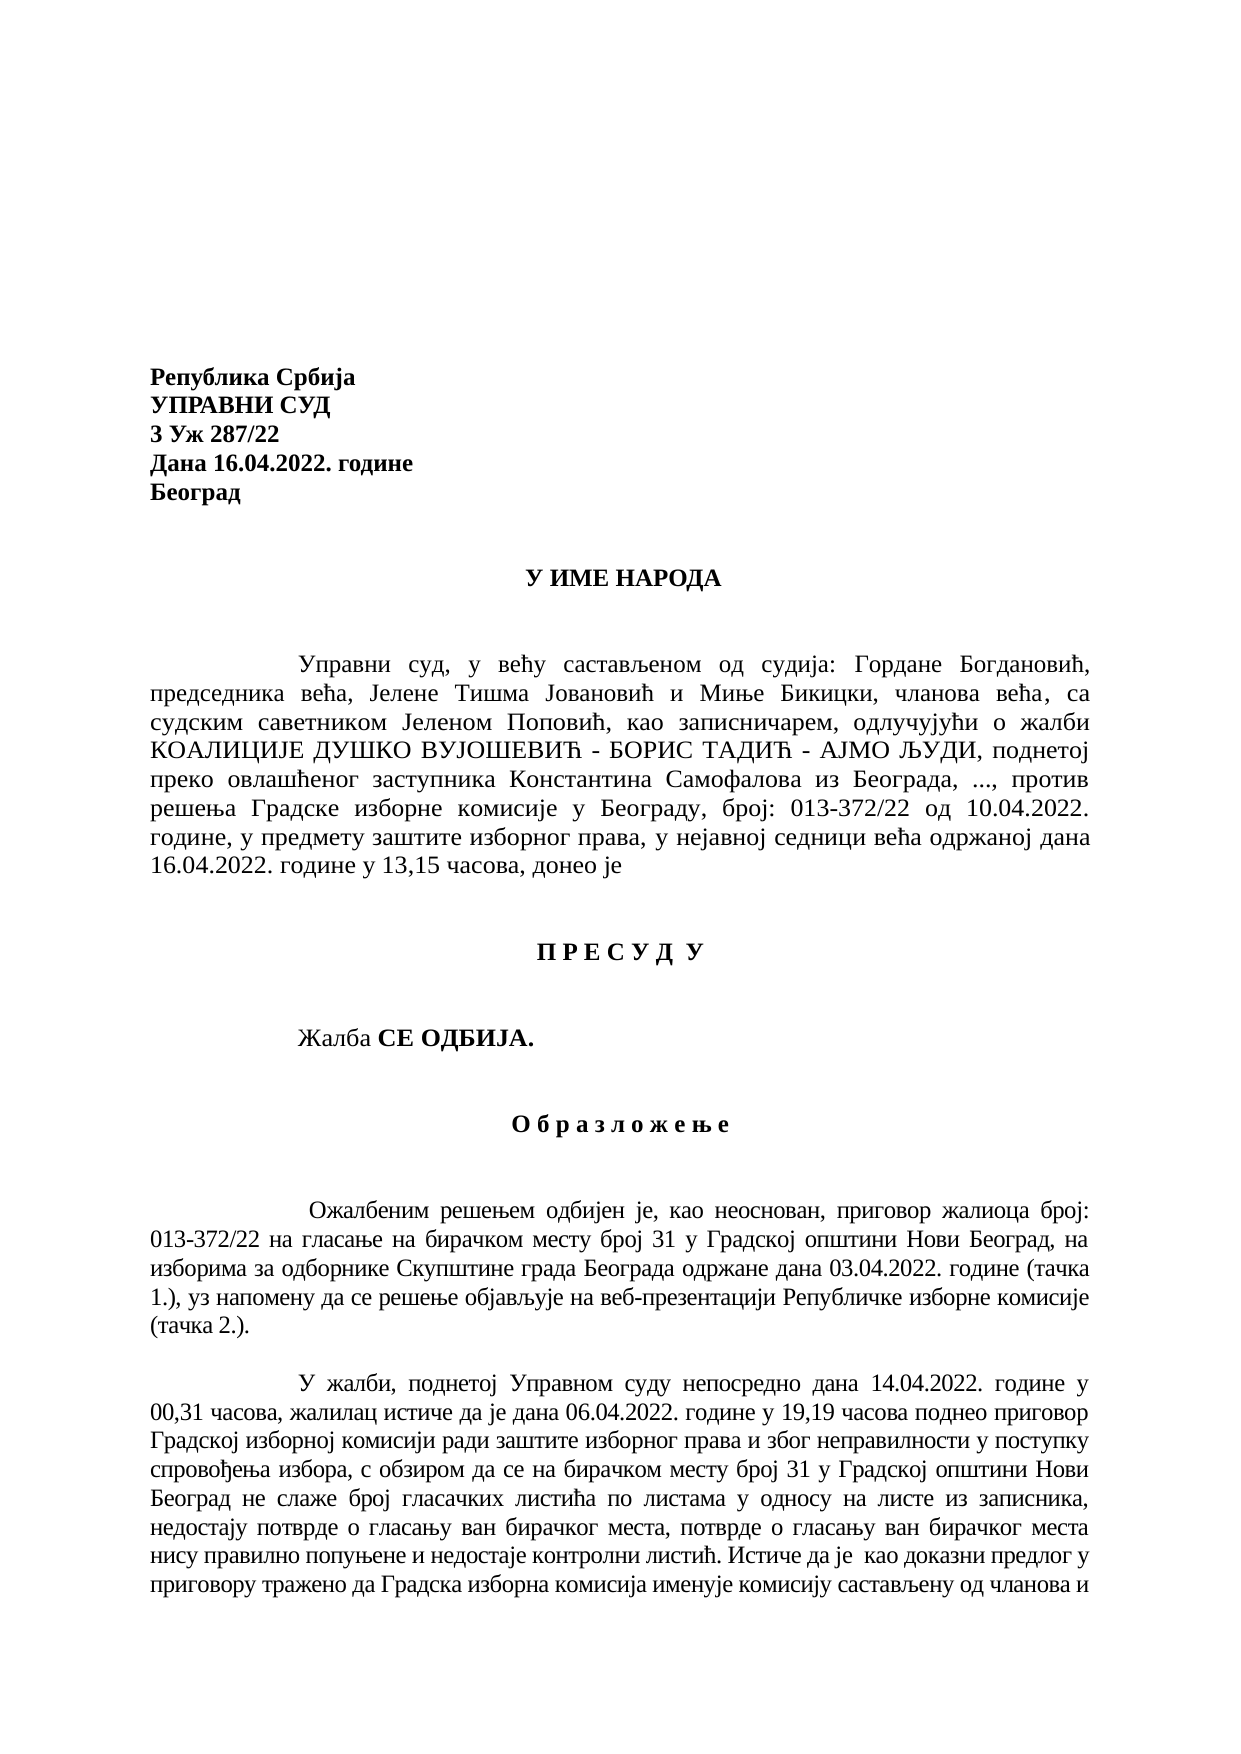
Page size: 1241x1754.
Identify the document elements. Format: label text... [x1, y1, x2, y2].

text Управни суд, у већу састављеном од судија: Гордане Богдановић, председника већа, Јелене Тишма Јовановић и Миње Бикицки, чланова већа, са судским саветником Јеленом Поповић, као записничарем, одлучујући о жалби КОАЛИЦИЈЕ ДУШКО ВУЈОШЕВИЋ - БОРИС ТАДИЋ - АЈМО ЉУДИ, поднетој преко овлашћеног заступника Константина Самофалова из Београда, ..., против решења Градске изборне комисије у Београду, број: 013-372/22 од 10.04.2022. године, у предмету заштите изборног права, у нејавној седници већа одржаној дана 16.04.2022. године у 13,15 часова, донео је [150, 649, 1090, 879]
text Ожалбеним решењем одбијен је, као неоснован, приговор жалиоца број: 013-372/22 на гласање на бирачком месту број 31 у Градској општини Нови Београд, на изборима за одборнике Скупштине града Београда одржане дана 03.04.2022. године (тачка 1.), уз напомену да се решење објављује на веб-презентацији Републичке изборне комисије (тачка 2.). [150, 1196, 1090, 1339]
text У жалби, поднетој Управном суду непосредно дана 14.04.2022. године у 00,31 часова, жалилац истиче да је дана 06.04.2022. године у 19,19 часова поднео приговор Градској изборној комисији ради заштите изборног права и због неправилности у поступку спровођења избора, с обзиром да се на бирачком месту број 31 у Градској општини Нови Београд не слаже број гласачких листића по листама у односу на листе из записника, недостају потврде о гласању ван бирачког места, потврде о гласању ван бирачког места нису правилно попуњене и недостаје контролни листић. Истиче да је као доказни предлог у приговору тражено да Градска изборна комисија именује комисију састављену од чланова и [150, 1368, 1090, 1598]
text О б р а з л о ж е њ е [150, 1109, 1090, 1138]
text Београд [150, 477, 1090, 506]
text УПРАВНИ СУД [150, 391, 1090, 419]
text 3 Уж 287/22 [150, 419, 1090, 448]
text П Р Е С У Д У [150, 937, 1090, 966]
text Дана 16.04.2022. године [150, 448, 1090, 477]
text Жалба СЕ ОДБИЈА. [150, 1023, 1090, 1052]
text Република Србија [150, 148, 1090, 391]
text У ИМЕ НАРОДА [150, 563, 1090, 592]
